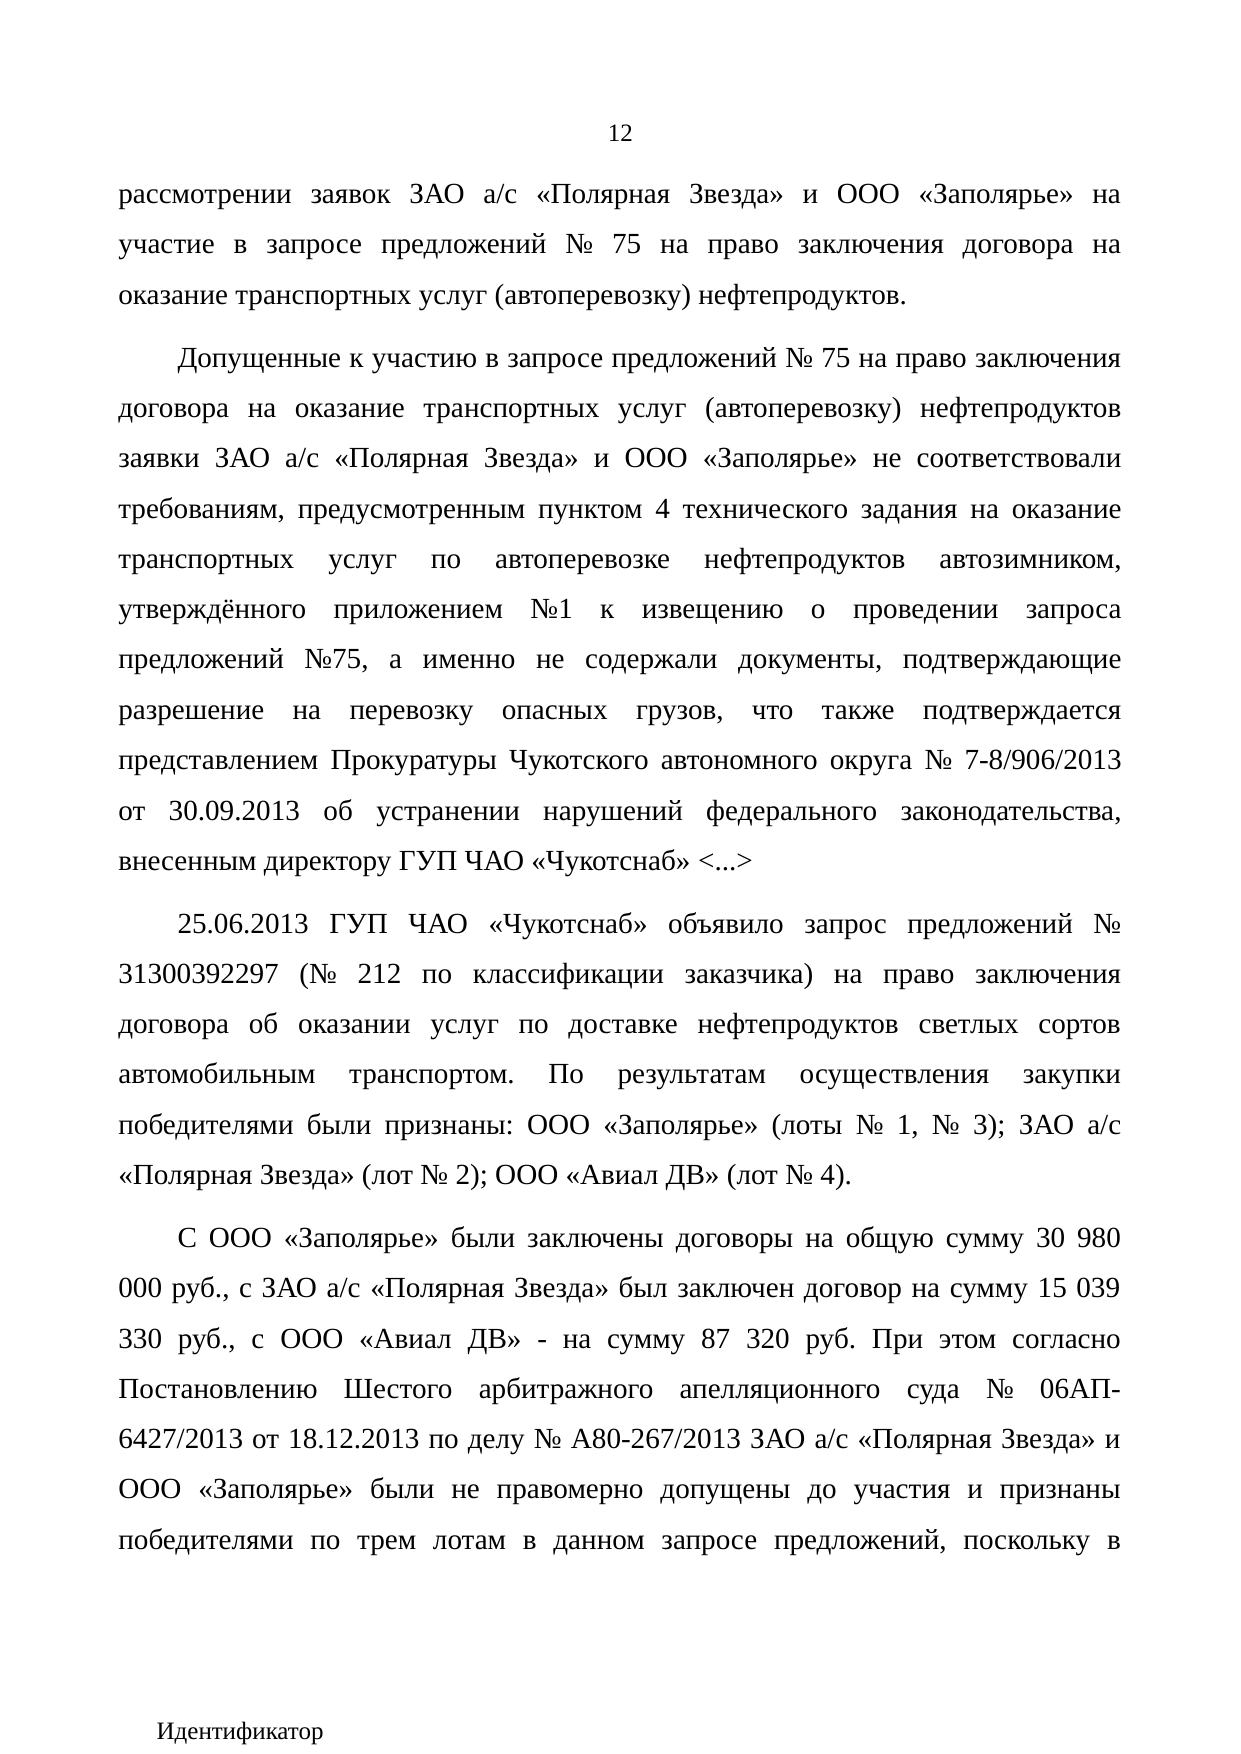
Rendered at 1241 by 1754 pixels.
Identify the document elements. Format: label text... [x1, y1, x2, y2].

text рассмотрении заявок ЗАО а/с «Полярная Звезда» и ООО «Заполярье» на участие в запросе предложений № 75 на право заключения договора на оказание транспортных услуг (автоперевозку) нефтепродуктов. [118, 176, 1122, 311]
text С ООО «Заполярье» были заключены договоры на общую сумму 30 980 000 руб., с ЗАО а/с «Полярная Звезда» был заключен договор на сумму 15 039 330 руб., с ООО «Авиал ДВ» - на сумму 87 320 руб. При этом согласно Постановлению Шестого арбитражного апелляционного суда № 06АП-6427/2013 от 18.12.2013 по делу № А80-267/2013 ЗАО а/с «Полярная Звезда» и ООО «Заполярье» были не правомерно допущены до участия и признаны победителями по трем лотам в данном запросе предложений, поскольку в [118, 1220, 1122, 1556]
text 25.06.2013 ГУП ЧАО «Чукотснаб» объявило запрос предложений № 31300392297 (№ 212 по классификации заказчика) на право заключения договора об оказании услуг по доставке нефтепродуктов светлых сортов автомобильным транспортом. По результатам осуществления закупки победителями были признаны: ООО «Заполярье» (лоты № 1, № 3); ЗАО а/с «Полярная Звезда» (лот № 2); ООО «Авиал ДВ» (лот № 4). [118, 906, 1122, 1191]
text Допущенные к участию в запросе предложений № 75 на право заключения договора на оказание транспортных услуг (автоперевозку) нефтепродуктов заявки ЗАО а/с «Полярная Звезда» и ООО «Заполярье» не соответствовали требованиям, предусмотренным пунктом 4 технического задания на оказание транспортных услуг по автоперевозке нефтепродуктов автозимником, утверждённого приложением №1 к извещению о проведении запроса предложений №75, а именно не содержали документы, подтверждающие разрешение на перевозку опасных грузов, что также подтверждается представлением Прокуратуры Чукотского автономного округа № 7-8/906/2013 от 30.09.2013 об устранении нарушений федерального законодательства, внесенным директору ГУП ЧАО «Чукотснаб» <...> [118, 340, 1122, 876]
